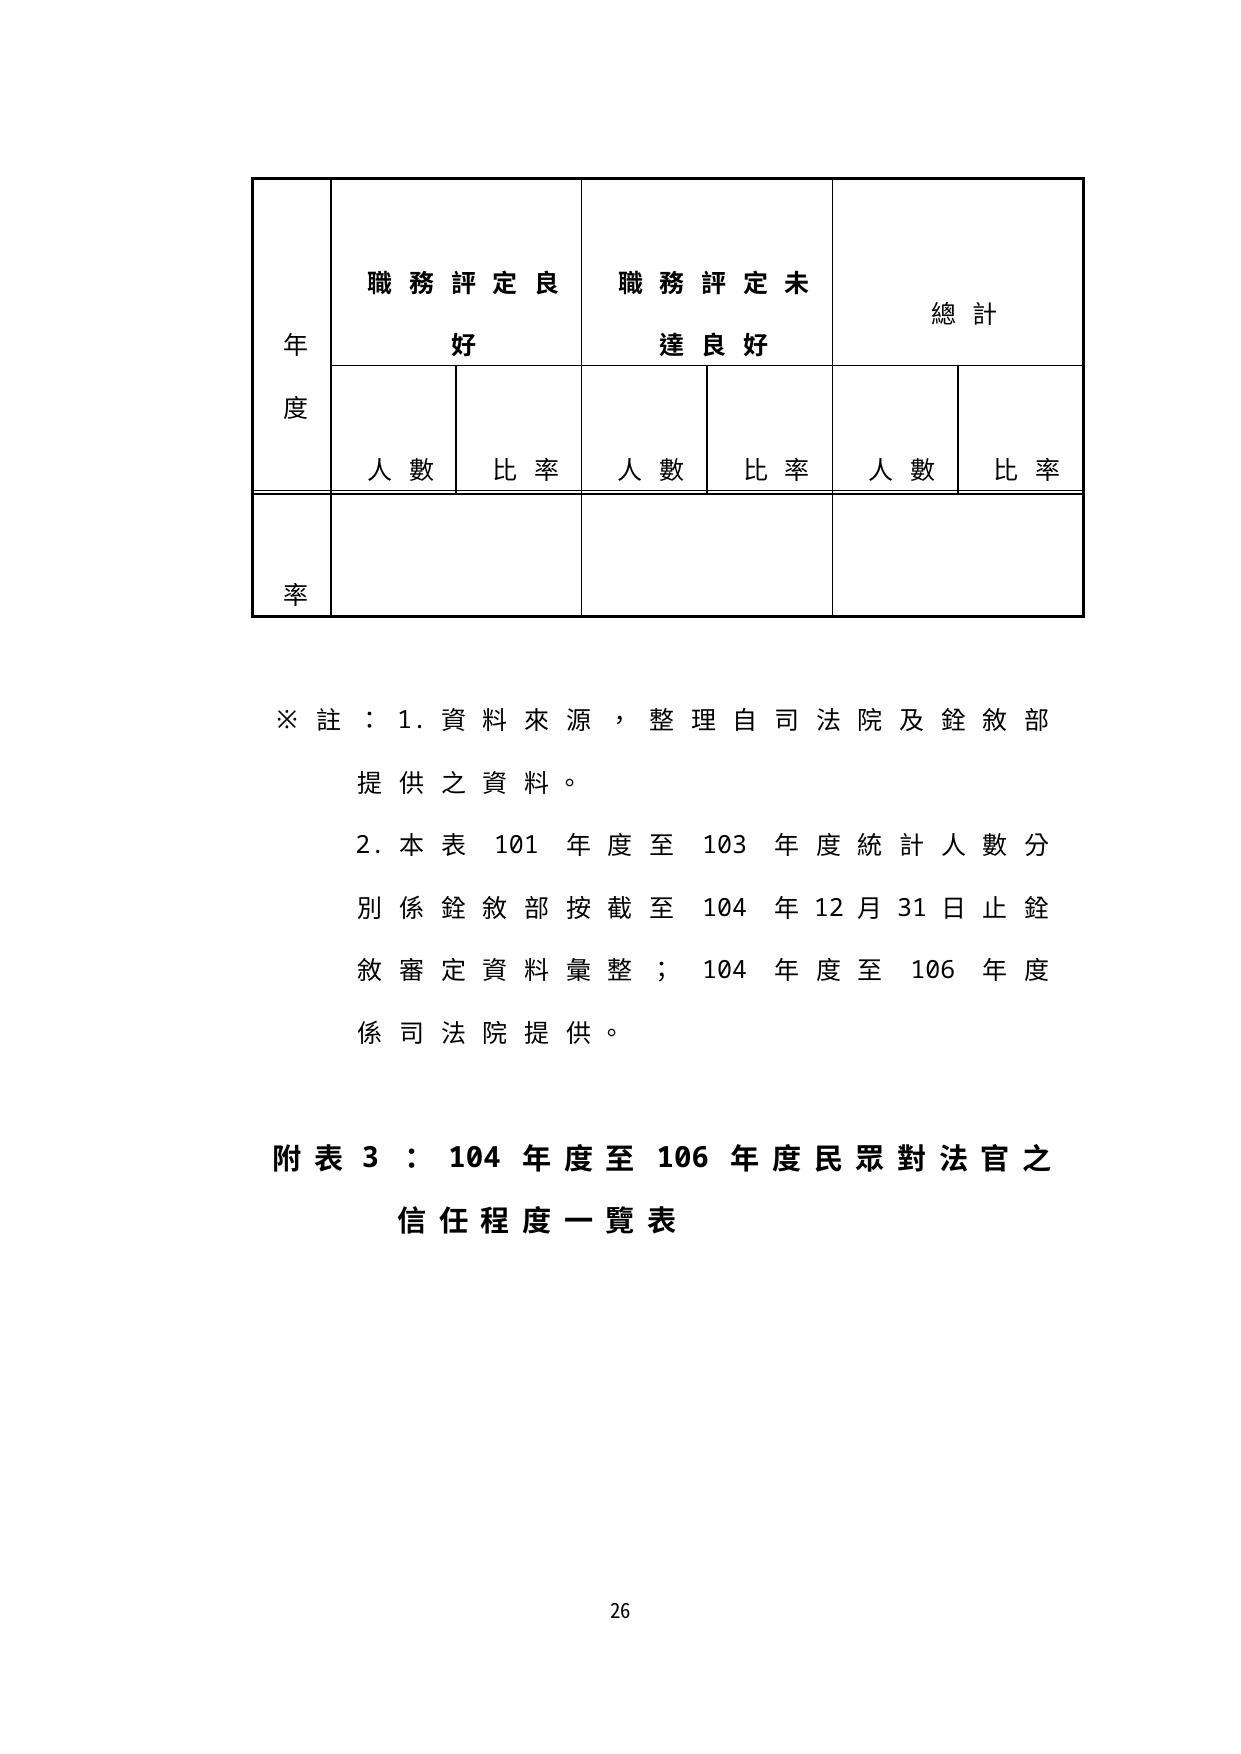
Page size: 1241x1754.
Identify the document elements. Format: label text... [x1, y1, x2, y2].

table_cell [332, 495, 581, 615]
table_header 職務評定未達良好 [582, 180, 832, 365]
table_cell 人數 [582, 366, 706, 490]
table_cell 率 [254, 495, 330, 615]
table_cell 比率 [708, 366, 832, 490]
table_header 總計 [833, 180, 1082, 365]
table_cell 比率 [457, 366, 581, 490]
table_cell 人數 [833, 366, 957, 490]
text 附表3：104年度至106年度民眾對法官之信任程度一覽表 [241, 1115, 1058, 1240]
table_cell - [833, 495, 1082, 615]
table_header 職務評定良好 [332, 180, 581, 365]
text 2.本表101年度至103年度統計人數分別係銓敘部按截至104年12月31日止銓敘審定資料彙整；104年度至106年度係司法院提供。 [318, 802, 1058, 1052]
table_cell [582, 495, 832, 615]
table_header 年度 [254, 180, 330, 490]
text ※註：1.資料來源，整理自司法院及銓敘部提供之資料。 [242, 677, 1058, 802]
table_cell 人數 [332, 366, 455, 490]
table_cell 比率 [959, 366, 1082, 490]
